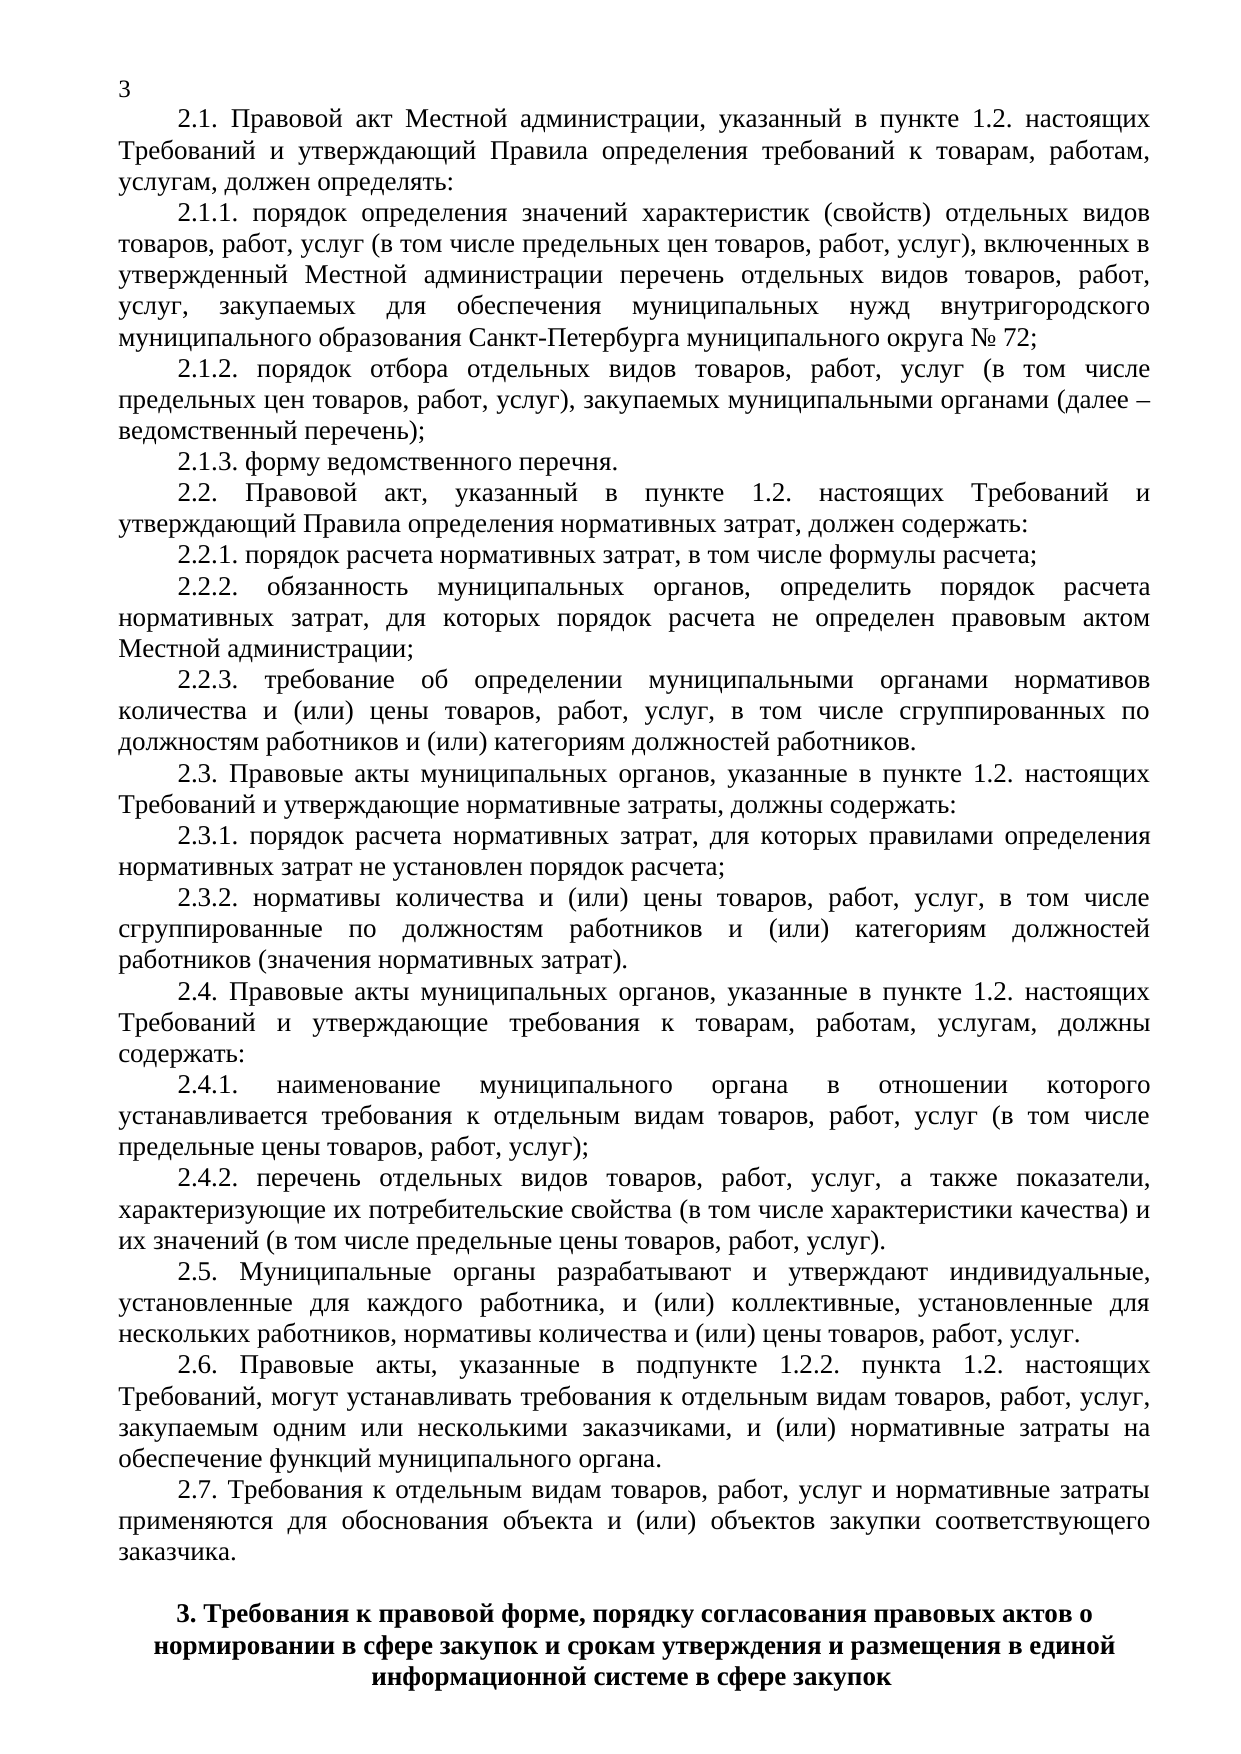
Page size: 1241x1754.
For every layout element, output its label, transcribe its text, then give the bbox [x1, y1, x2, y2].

text 2.6. Правовые акты, указанные в подпункте 1.2.2. пункта 1.2. настоящих Требований, могут устанавливать требования к отдельным видам товаров, работ, услуг, закупаемым одним или несколькими заказчиками, и (или) нормативные затраты на обеспечение функций муниципального органа. [118, 1348, 1152, 1473]
text 2.4. Правовые акты муниципальных органов, указанные в пункте 1.2. настоящих Требований и утверждающие требования к товарам, работам, услугам, должны содержать: [118, 975, 1152, 1068]
text 2.3.1. порядок расчета нормативных затрат, для которых правилами определения нормативных затрат не установлен порядок расчета; [118, 819, 1152, 881]
text 3. Требования к правовой форме, порядку согласования правовых актов о нормировании в сфере закупок и срокам утверждения и размещения в единой информационной системе в сфере закупок [118, 1598, 1152, 1691]
text 2.2.1. порядок расчета нормативных затрат, в том числе формулы расчета; [118, 539, 1152, 570]
text 2.5. Муниципальные органы разрабатывают и утверждают индивидуальные, установленные для каждого работника, и (или) коллективные, установленные для нескольких работников, нормативы количества и (или) цены товаров, работ, услуг. [118, 1255, 1152, 1348]
text 2.3.2. нормативы количества и (или) цены товаров, работ, услуг, в том числе сгруппированные по должностям работников и (или) категориям должностей работников (значения нормативных затрат). [118, 881, 1152, 975]
text 2.4.1. наименование муниципального органа в отношении которого устанавливается требования к отдельным видам товаров, работ, услуг (в том числе предельные цены товаров, работ, услуг); [118, 1068, 1152, 1162]
text 2.1.1. порядок определения значений характеристик (свойств) отдельных видов товаров, работ, услуг (в том числе предельных цен товаров, работ, услуг), включенных в утвержденный Местной администрации перечень отдельных видов товаров, работ, услуг, закупаемых для обеспечения муниципальных нужд внутригородского муниципального образования Санкт-Петербурга муниципального округа № 72; [118, 196, 1152, 352]
text 2.7. Требования к отдельным видам товаров, работ, услуг и нормативные затраты применяются для обоснования объекта и (или) объектов закупки соответствующего заказчика. [118, 1473, 1152, 1566]
text 2.2.2. обязанность муниципальных органов, определить порядок расчета нормативных затрат, для которых порядок расчета не определен правовым актом Местной администрации; [118, 570, 1152, 663]
text 2.1. Правовой акт Местной администрации, указанный в пункте 1.2. настоящих Требований и утверждающий Правила определения требований к товарам, работам, услугам, должен определять: [118, 103, 1152, 196]
text 2.1.2. порядок отбора отдельных видов товаров, работ, услуг (в том числе предельных цен товаров, работ, услуг), закупаемых муниципальными органами (далее – ведомственный перечень); [118, 352, 1152, 445]
text 2.3. Правовые акты муниципальных органов, указанные в пункте 1.2. настоящих Требований и утверждающие нормативные затраты, должны содержать: [118, 757, 1152, 819]
text 2.2. Правовой акт, указанный в пункте 1.2. настоящих Требований и утверждающий Правила определения нормативных затрат, должен содержать: [118, 476, 1152, 539]
text 2.1.3. форму ведомственного перечня. [118, 445, 1152, 476]
text 2.2.3. требование об определении муниципальными органами нормативов количества и (или) цены товаров, работ, услуг, в том числе сгруппированных по должностям работников и (или) категориям должностей работников. [118, 663, 1152, 757]
text 2.4.2. перечень отдельных видов товаров, работ, услуг, а также показатели, характеризующие их потребительские свойства (в том числе характеристики качества) и их значений (в том числе предельные цены товаров, работ, услуг). [118, 1162, 1152, 1255]
